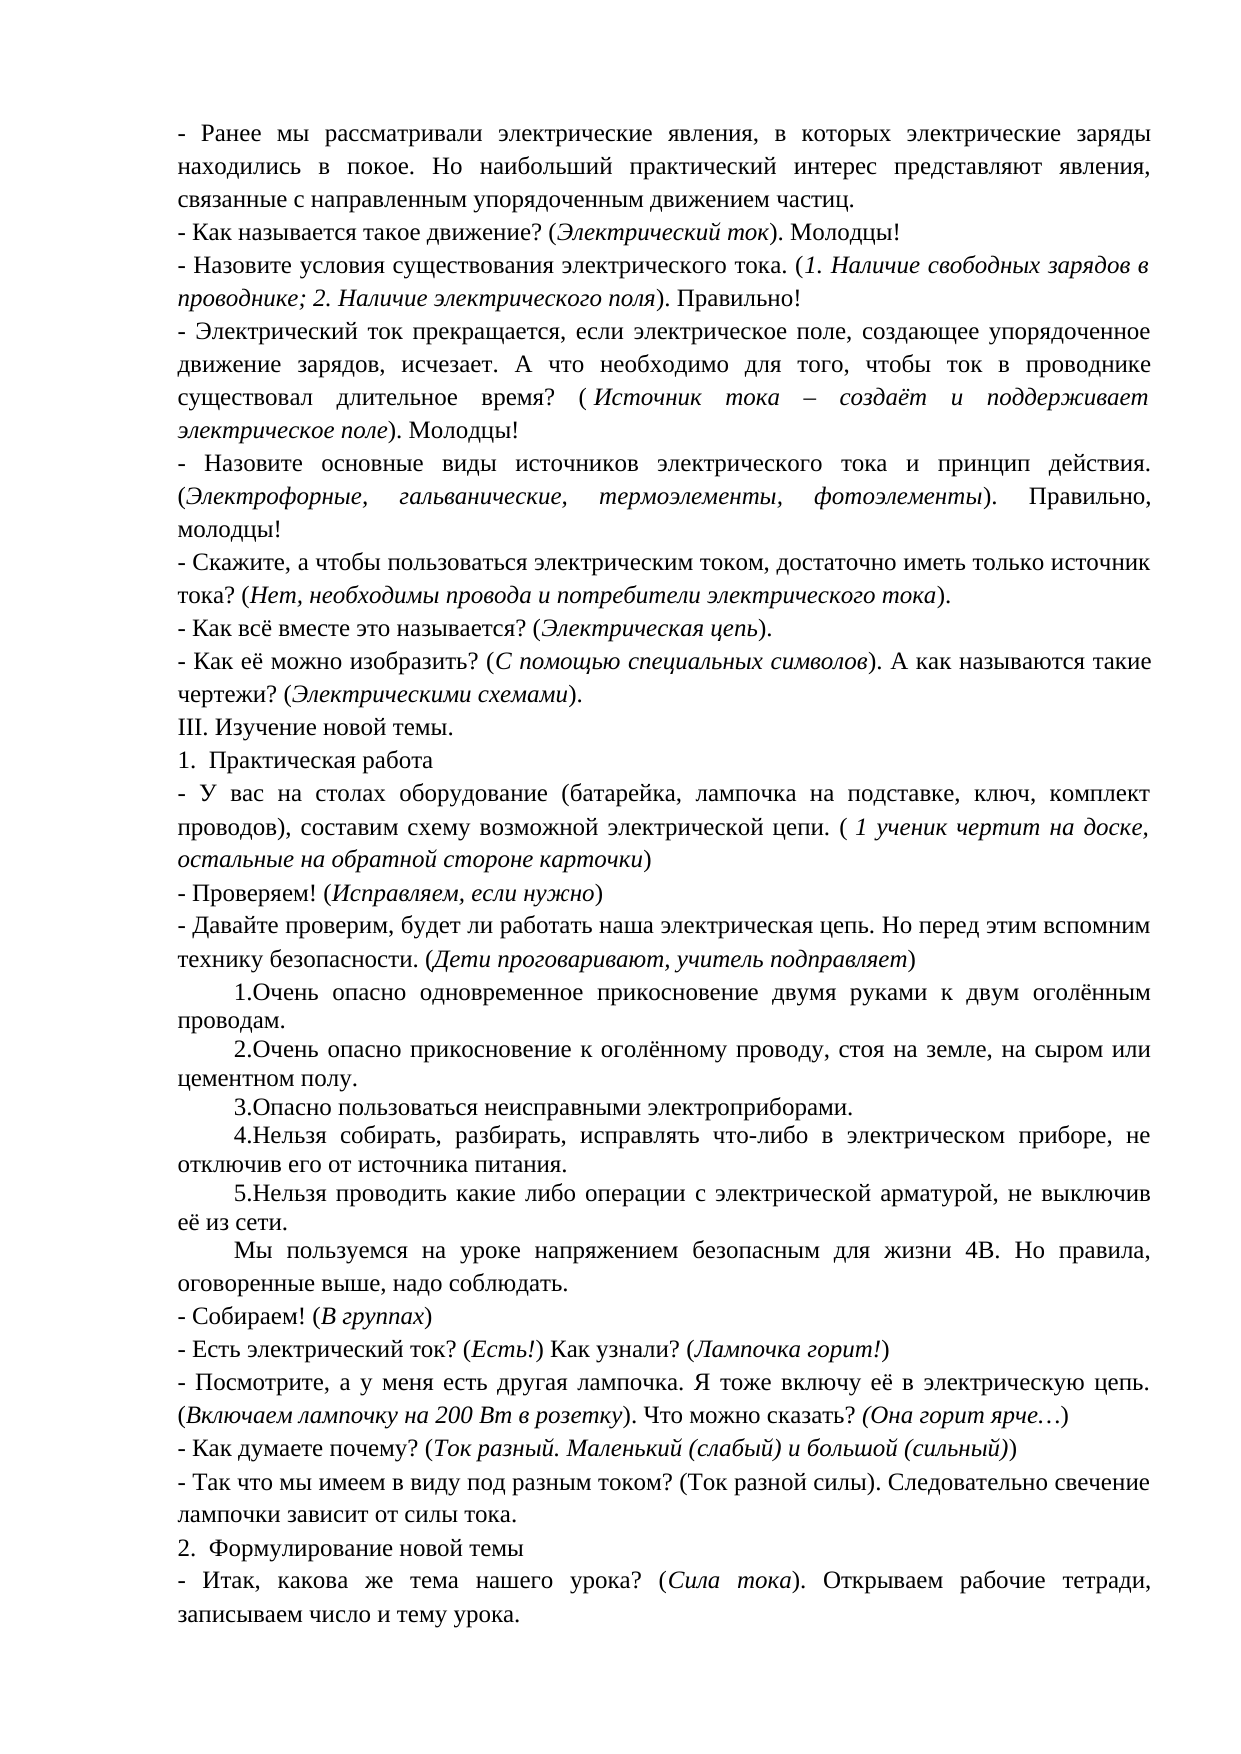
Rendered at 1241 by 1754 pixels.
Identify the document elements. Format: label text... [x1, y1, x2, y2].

text - Так что мы имеем в виду под разным током? (Ток разной силы). Следовательно свечение лампочки зависит от силы тока. [177, 1467, 1152, 1528]
text - Ранее мы рассматривали электрические явления, в которых электрические заряды находились в покое. Но наибольший практический интерес представляют явления, связанные с направленным упорядоченным движением частиц. [177, 118, 1152, 213]
text - Давайте проверим, будет ли работать наша электрическая цепь. Но перед этим вспомним технику безопасности. (Дети проговаривают, учитель подправляет) [177, 911, 1152, 972]
list Нельзя проводить какие либо операции с электрической арматурой, не выключив её из сети. [177, 1178, 1152, 1235]
text - Как всё вместе это называется? (Электрическая цепь). [177, 613, 1152, 642]
text - Собираем! (В группах) [177, 1301, 1152, 1330]
text - Как думаете почему? (Ток разный. Маленький (слабый) и большой (сильный)) [177, 1433, 1152, 1462]
text - Как её можно изобразить? (С помощью специальных символов). А как называются такие чертежи? (Электрическими схемами). [177, 646, 1152, 708]
text - Проверяем! (Исправляем, если нужно) [177, 878, 1152, 906]
list Нельзя собирать, разбирать, исправлять что-либо в электрическом приборе, не отключив его от источника питания. [177, 1120, 1152, 1178]
list Очень опасно одновременное прикосновение двумя руками к двум оголённым проводам. [177, 977, 1152, 1034]
text III. Изучение новой темы. [177, 712, 1152, 741]
text - Назовите условия существования электрического тока. (1. Наличие свободных зарядов в проводнике; 2. Наличие электрического поля). Правильно! [177, 250, 1152, 312]
text - Как называется такое движение? (Электрический ток). Молодцы! [177, 217, 1152, 246]
text 1. Практическая работа [177, 746, 1152, 774]
text 2. Формулирование новой темы [177, 1533, 1152, 1561]
text - Посмотрите, а у меня есть другая лампочка. Я тоже включу её в электрическую цепь. (Включаем лампочку на 200 Вт в розетку). Что можно сказать? (Она горит ярче…) [177, 1367, 1152, 1429]
text Мы пользуемся на уроке напряжением безопасным для жизни 4В. Но правила, оговоренные выше, надо соблюдать. [177, 1235, 1152, 1297]
text - Назовите основные виды источников электрического тока и принцип действия. (Электрофорные, гальванические, термоэлементы, фотоэлементы). Правильно, молодцы! [177, 448, 1152, 543]
list Опасно пользоваться неисправными электроприборами. [177, 1092, 1152, 1120]
text - Скажите, а чтобы пользоваться электрическим током, достаточно иметь только источник тока? (Нет, необходимы провода и потребители электрического тока). [177, 547, 1152, 609]
text - Электрический ток прекращается, если электрическое поле, создающее упорядоченное движение зарядов, исчезает. А что необходимо для того, чтобы ток в проводнике существовал длительное время? ( Источник тока – создаёт и поддерживает электрическое поле). Молодцы! [177, 316, 1152, 444]
text - Итак, какова же тема нашего урока? (Сила тока). Открываем рабочие тетради, записываем число и тему урока. [177, 1566, 1152, 1627]
text - У вас на столах оборудование (батарейка, лампочка на подставке, ключ, комплект проводов), составим схему возможной электрической цепи. ( 1 ученик чертит на доске, остальные на обратной стороне карточки) [177, 778, 1152, 873]
text - Есть электрический ток? (Есть!) Как узнали? (Лампочка горит!) [177, 1334, 1152, 1363]
list Очень опасно прикосновение к оголённому проводу, стоя на земле, на сыром или цементном полу. [177, 1034, 1152, 1092]
